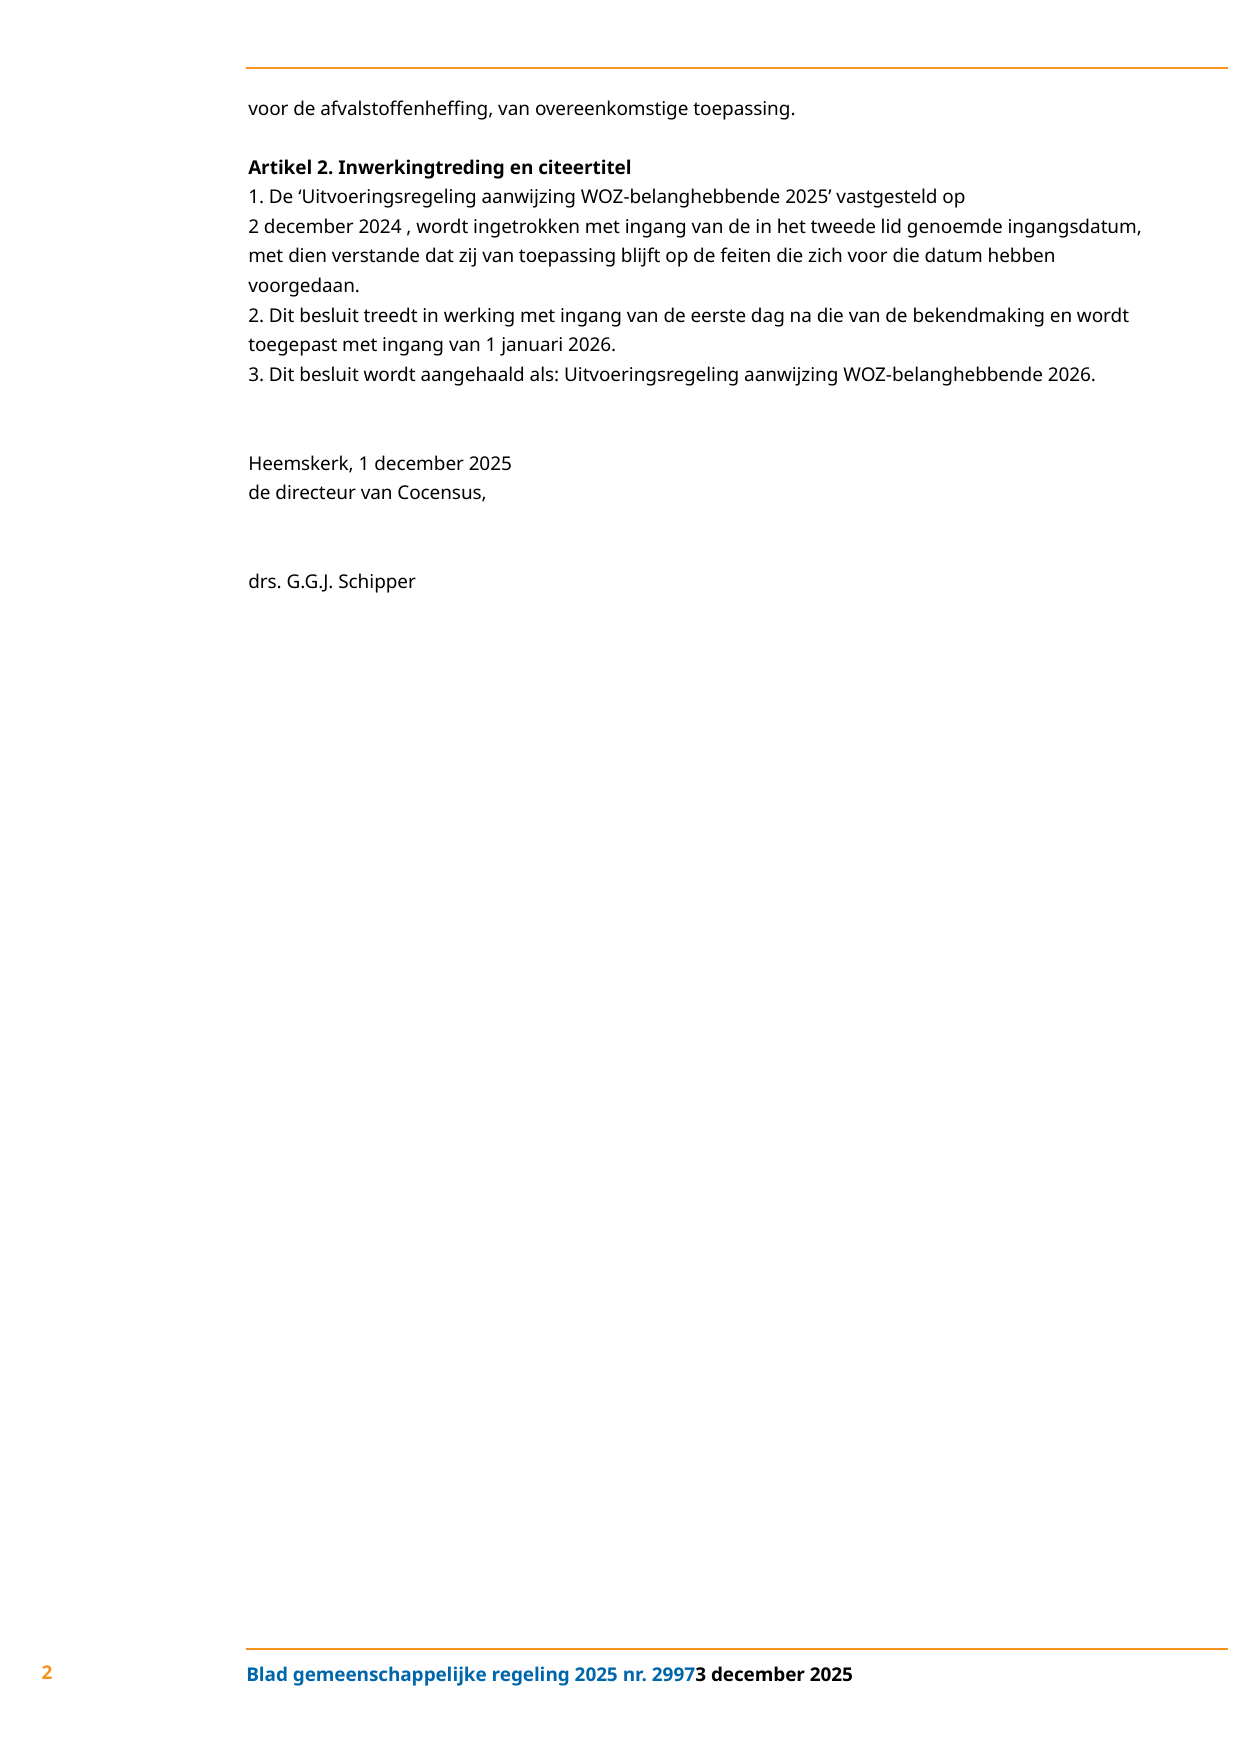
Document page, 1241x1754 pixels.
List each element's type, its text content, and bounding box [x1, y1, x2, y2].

text 1. De ‘Uitvoeringsregeling aanwijzing WOZ-belanghebbende 2025’ vastgesteld op [248, 183, 1152, 209]
text Heemskerk, 1 december 2025 [248, 450, 1152, 476]
text 3. Dit besluit wordt aangehaald als: Uitvoeringsregeling aanwijzing WOZ-belanghebbende 2026. [248, 361, 1152, 387]
text drs. G.G.J. Schipper [248, 568, 1152, 594]
text 2. Dit besluit treedt in werking met ingang van de eerste dag na die van de bekendmaking en wordt toegepast met ingang van 1 januari 2026. [248, 302, 1152, 357]
text Artikel 2. Inwerkingtreding en citeertitel [248, 154, 1152, 180]
text 2 december 2024 , wordt ingetrokken met ingang van de in het tweede lid genoemde ingangsdatum, met dien verstande dat zij van toepassing blijft op de feiten die zich voor die datum hebben voorgedaan. [248, 213, 1152, 298]
text de directeur van Cocensus, [248, 479, 1152, 505]
picture [41, 47, 231, 172]
text voor de afvalstoffenheffing, van overeenkomstige toepassing. [248, 95, 1152, 121]
